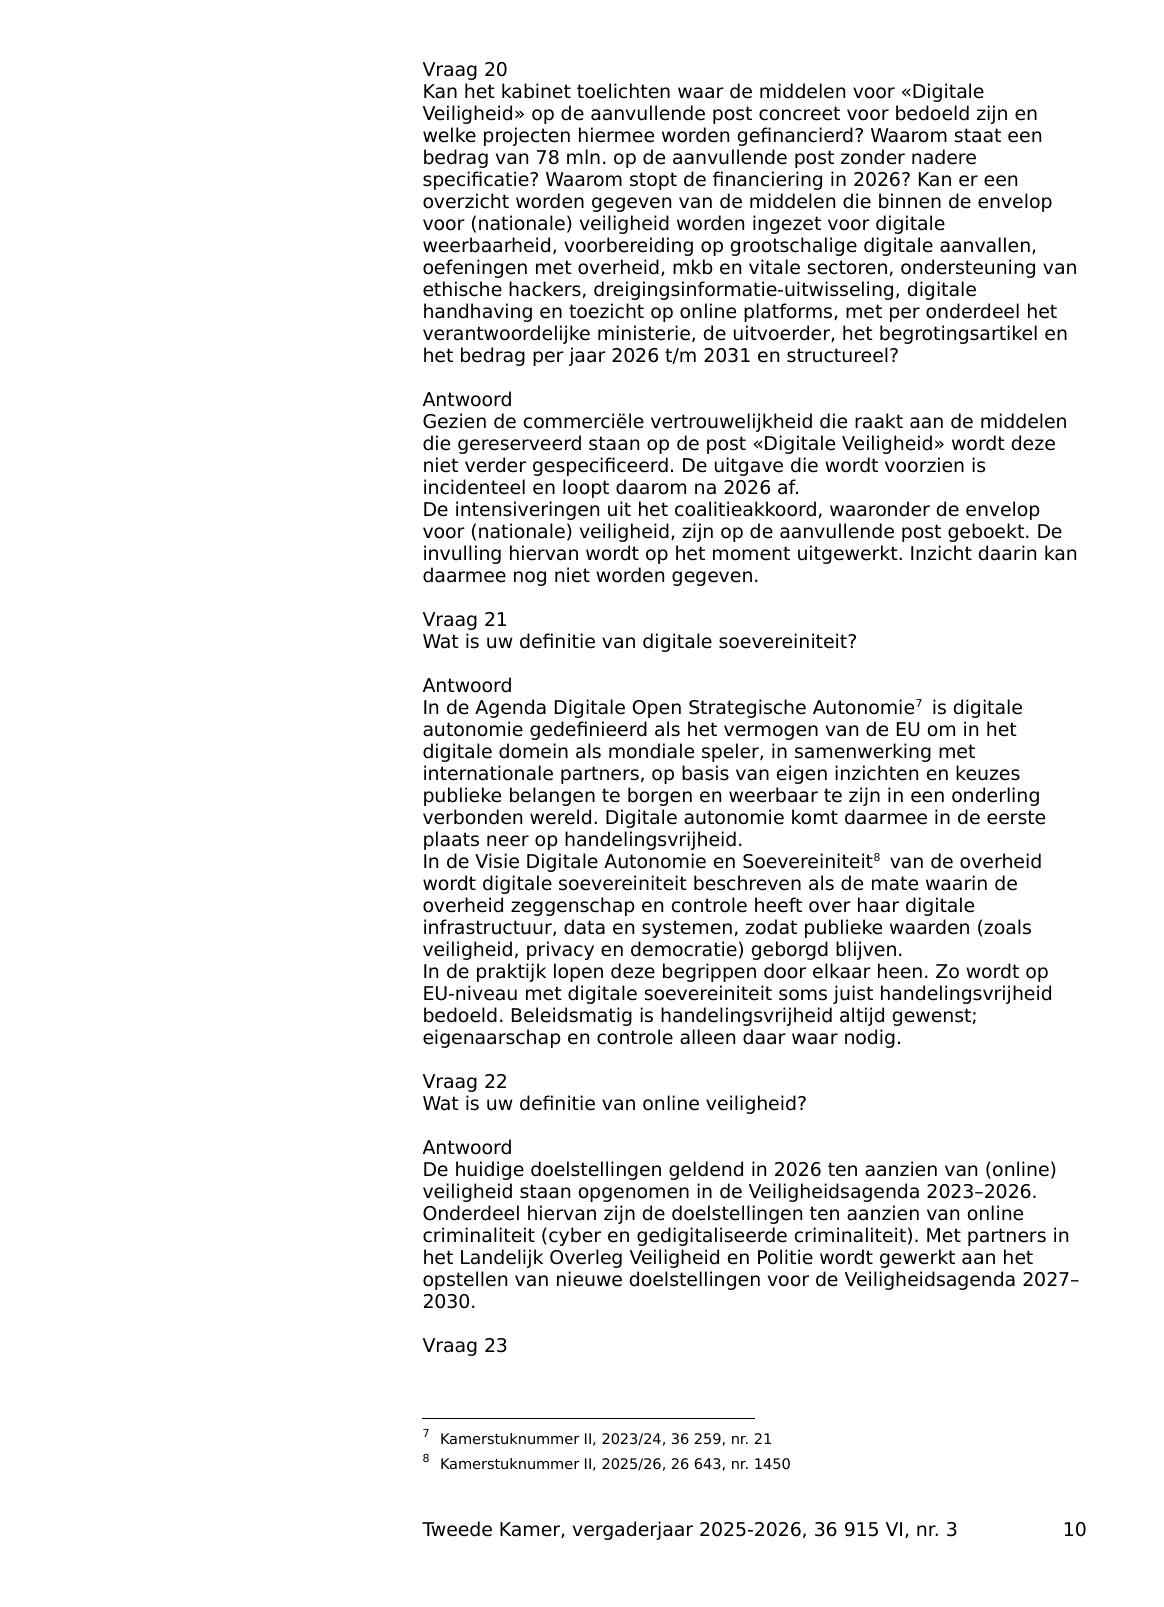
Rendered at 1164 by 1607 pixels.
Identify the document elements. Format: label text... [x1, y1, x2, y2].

text De intensiveringen uit het coalitieakkoord, waaronder de envelop voor (nationale) veiligheid, zijn op de aanvullende post geboekt. De invulling hiervan wordt op het moment uitgewerkt. Inzicht daarin kan daarmee nog niet worden gegeven. [422, 499, 1087, 587]
text De huidige doelstellingen geldend in 2026 ten aanzien van (online) veiligheid staan opgenomen in de Veiligheidsagenda 2023–2026. Onderdeel hiervan zijn de doelstellingen ten aanzien van online criminaliteit (cyber en gedigitaliseerde criminaliteit). Met partners in het Landelijk Overleg Veiligheid en Politie wordt gewerkt aan het opstellen van nieuwe doelstellingen voor de Veiligheidsagenda 2027–2030. [422, 1159, 1087, 1313]
text Gezien de commerciële vertrouwelijkheid die raakt aan de middelen die gereserveerd staan op de post «Digitale Veiligheid» wordt deze niet verder gespecificeerd. De uitgave die wordt voorzien is incidenteel en loopt daarom na 2026 af. [422, 411, 1087, 499]
text Vraag 20 [422, 59, 1087, 81]
text Kan het kabinet toelichten waar de middelen voor «Digitale Veiligheid» op de aanvullende post concreet voor bedoeld zijn en welke projecten hiermee worden gefinancierd? Waarom staat een bedrag van 78 mln. op de aanvullende post zonder nadere specificatie? Waarom stopt de financiering in 2026? Kan er een overzicht worden gegeven van de middelen die binnen de envelop voor (nationale) veiligheid worden ingezet voor digitale weerbaarheid, voorbereiding op grootschalige digitale aanvallen, oefeningen met overheid, mkb en vitale sectoren, ondersteuning van ethische hackers, dreigingsinformatie-uitwisseling, digitale handhaving en toezicht op online platforms, met per onderdeel het verantwoordelijke ministerie, de uitvoerder, het begrotingsartikel en het bedrag per jaar 2026 t/m 2031 en structureel? [422, 81, 1087, 367]
text Antwoord [422, 675, 1087, 697]
text In de praktijk lopen deze begrippen door elkaar heen. Zo wordt op EU-niveau met digitale soevereiniteit soms juist handelingsvrijheid bedoeld. Beleidsmatig is handelingsvrijheid altijd gewenst; eigenaarschap en controle alleen daar waar nodig. [422, 961, 1087, 1049]
text Vraag 23 [422, 1335, 1087, 1357]
text In de Agenda Digitale Open Strategische Autonomie is digitale autonomie gedefinieerd als het vermogen van de EU om in het digitale domein als mondiale speler, in samenwerking met internationale partners, op basis van eigen inzichten en keuzes publieke belangen te borgen en weerbaar te zijn in een onderling verbonden wereld. Digitale autonomie komt daarmee in de eerste plaats neer op handelingsvrijheid. [422, 697, 1087, 851]
text Antwoord [422, 389, 1087, 411]
text Vraag 21 [422, 609, 1087, 631]
text Kamerstuknummer II, 2025/26, 26 643, nr. 1450 [422, 1452, 1087, 1474]
text Kamerstuknummer II, 2023/24, 36 259, nr. 21 [422, 1427, 1087, 1449]
text Vraag 22 [422, 1071, 1087, 1093]
text Antwoord [422, 1137, 1087, 1159]
text Wat is uw definitie van digitale soevereiniteit? [422, 631, 1087, 653]
text Wat is uw definitie van online veiligheid? [422, 1093, 1087, 1115]
text In de Visie Digitale Autonomie en Soevereiniteit van de overheid wordt digitale soevereiniteit beschreven als de mate waarin de overheid zeggenschap en controle heeft over haar digitale infrastructuur, data en systemen, zodat publieke waarden (zoals veiligheid, privacy en democratie) geborgd blijven. [422, 851, 1087, 961]
